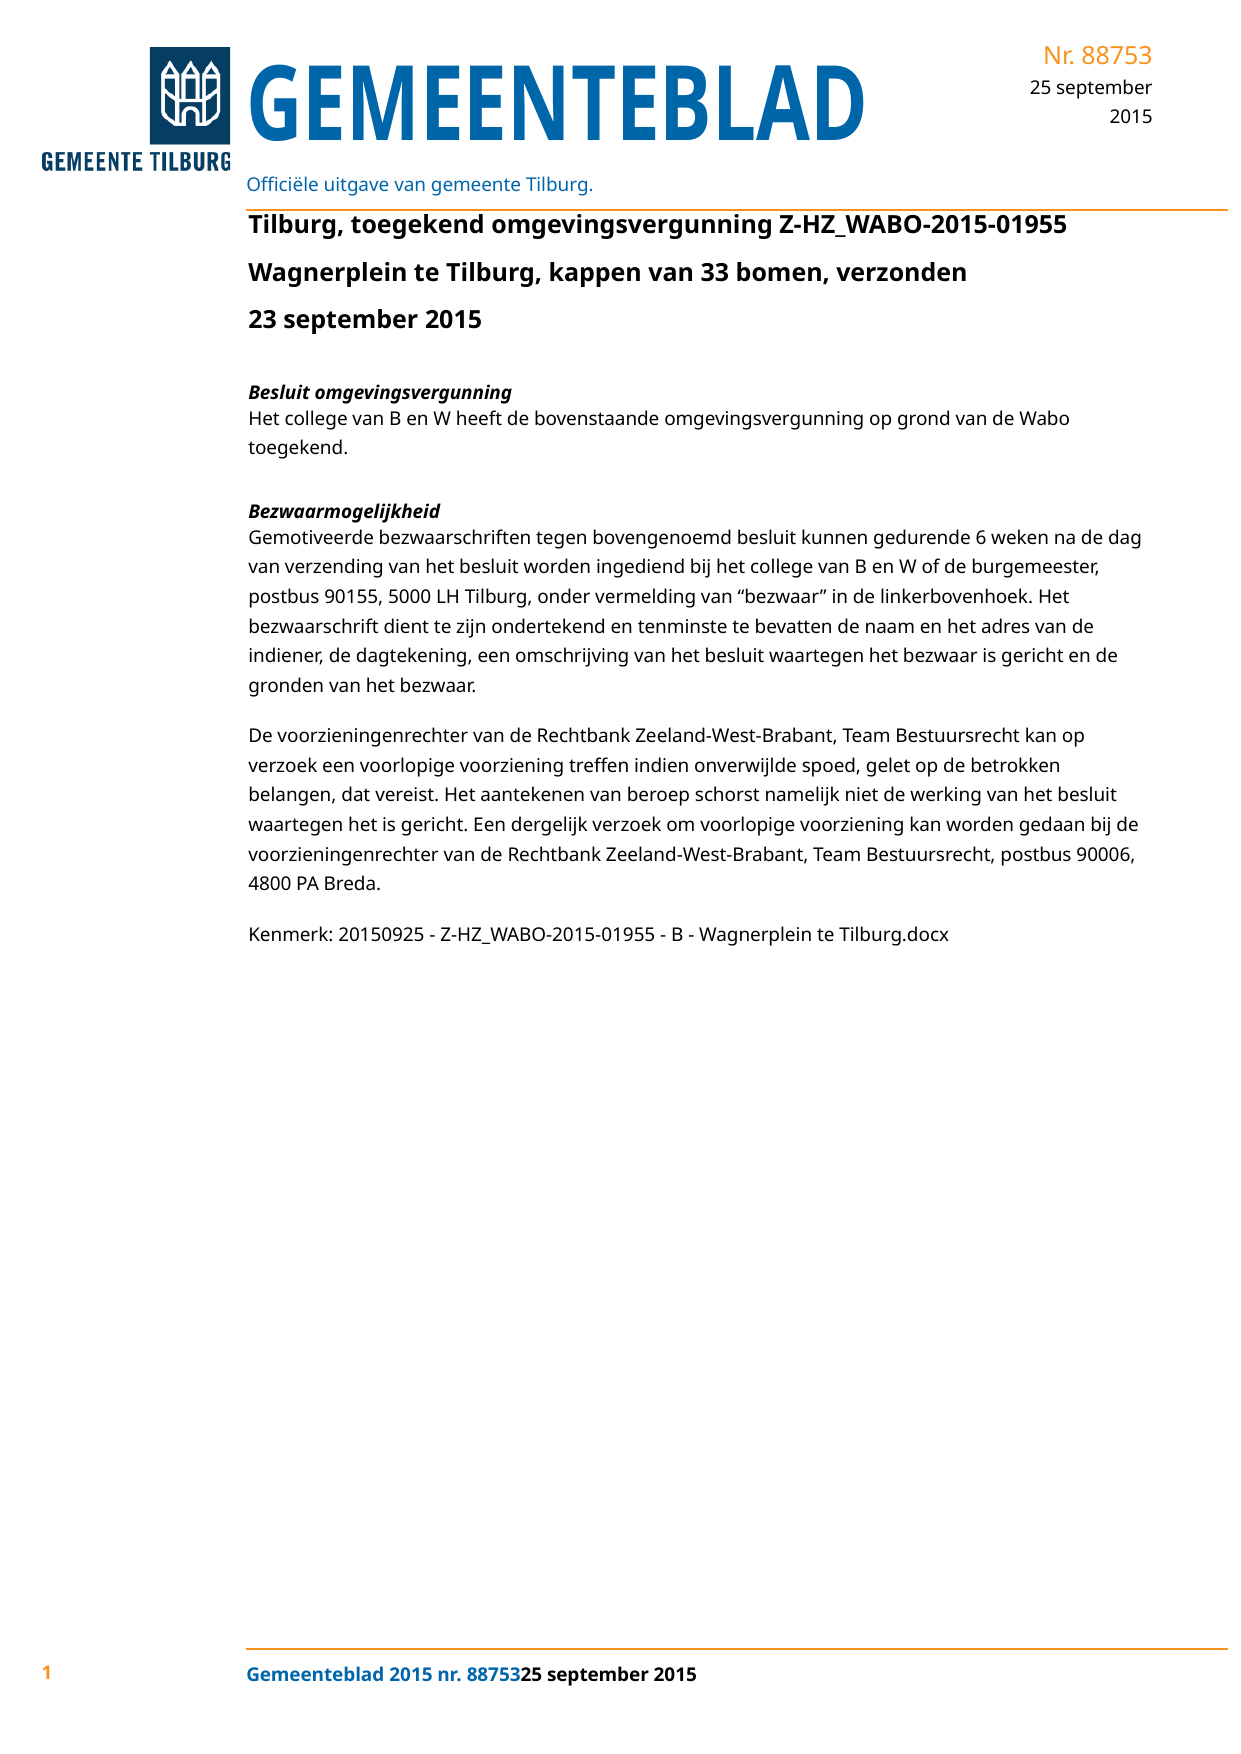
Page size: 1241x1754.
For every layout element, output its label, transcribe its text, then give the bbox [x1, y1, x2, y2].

text Kenmerk: 20150925 - Z-HZ_WABO-2015-01955 - B - Wagnerplein te Tilburg.docx [248, 921, 1152, 946]
text De voorzieningenrechter van de Rechtbank Zeeland-West-Brabant, Team Bestuursrecht kan op verzoek een voorlopige voorziening treffen indien onverwijlde spoed, gelet op de betrokken belangen, dat vereist. Het aantekenen van beroep schorst namelijk niet de werking van het besluit waartegen het is gericht. Een dergelijk verzoek om voorlopige voorziening kan worden gedaan bij de voorzieningenrechter van de Rechtbank Zeeland-West-Brabant, Team Bestuursrecht, postbus 90006, 4800 PA Breda. [248, 722, 1152, 896]
picture [41, 47, 231, 172]
text Tilburg, toegekend omgevingsvergunning Z-HZ_WABO-2015-01955 Wagnerplein te Tilburg, kappen van 33 bomen, verzonden 23 september 2015 [248, 211, 1152, 336]
text Bezwaarmogelijkheid [248, 498, 1152, 524]
text Het college van B en W heeft de bovenstaande omgevingsvergunning op grond van de Wabo toegekend. [248, 405, 1152, 460]
text Besluit omgevingsvergunning [248, 379, 1152, 405]
text Gemotiveerde bezwaarschriften tegen bovengenoemd besluit kunnen gedurende 6 weken na de dag van verzending van het besluit worden ingediend bij het college van B en W of de burgemeester, postbus 90155, 5000 LH Tilburg, onder vermelding van “bezwaar” in de linkerbovenhoek. Het bezwaarschrift dient te zijn ondertekend en tenminste te bevatten de naam en het adres van de indiener, de dagtekening, een omschrijving van het besluit waartegen het bezwaar is gericht en de gronden van het bezwaar. [248, 524, 1152, 698]
